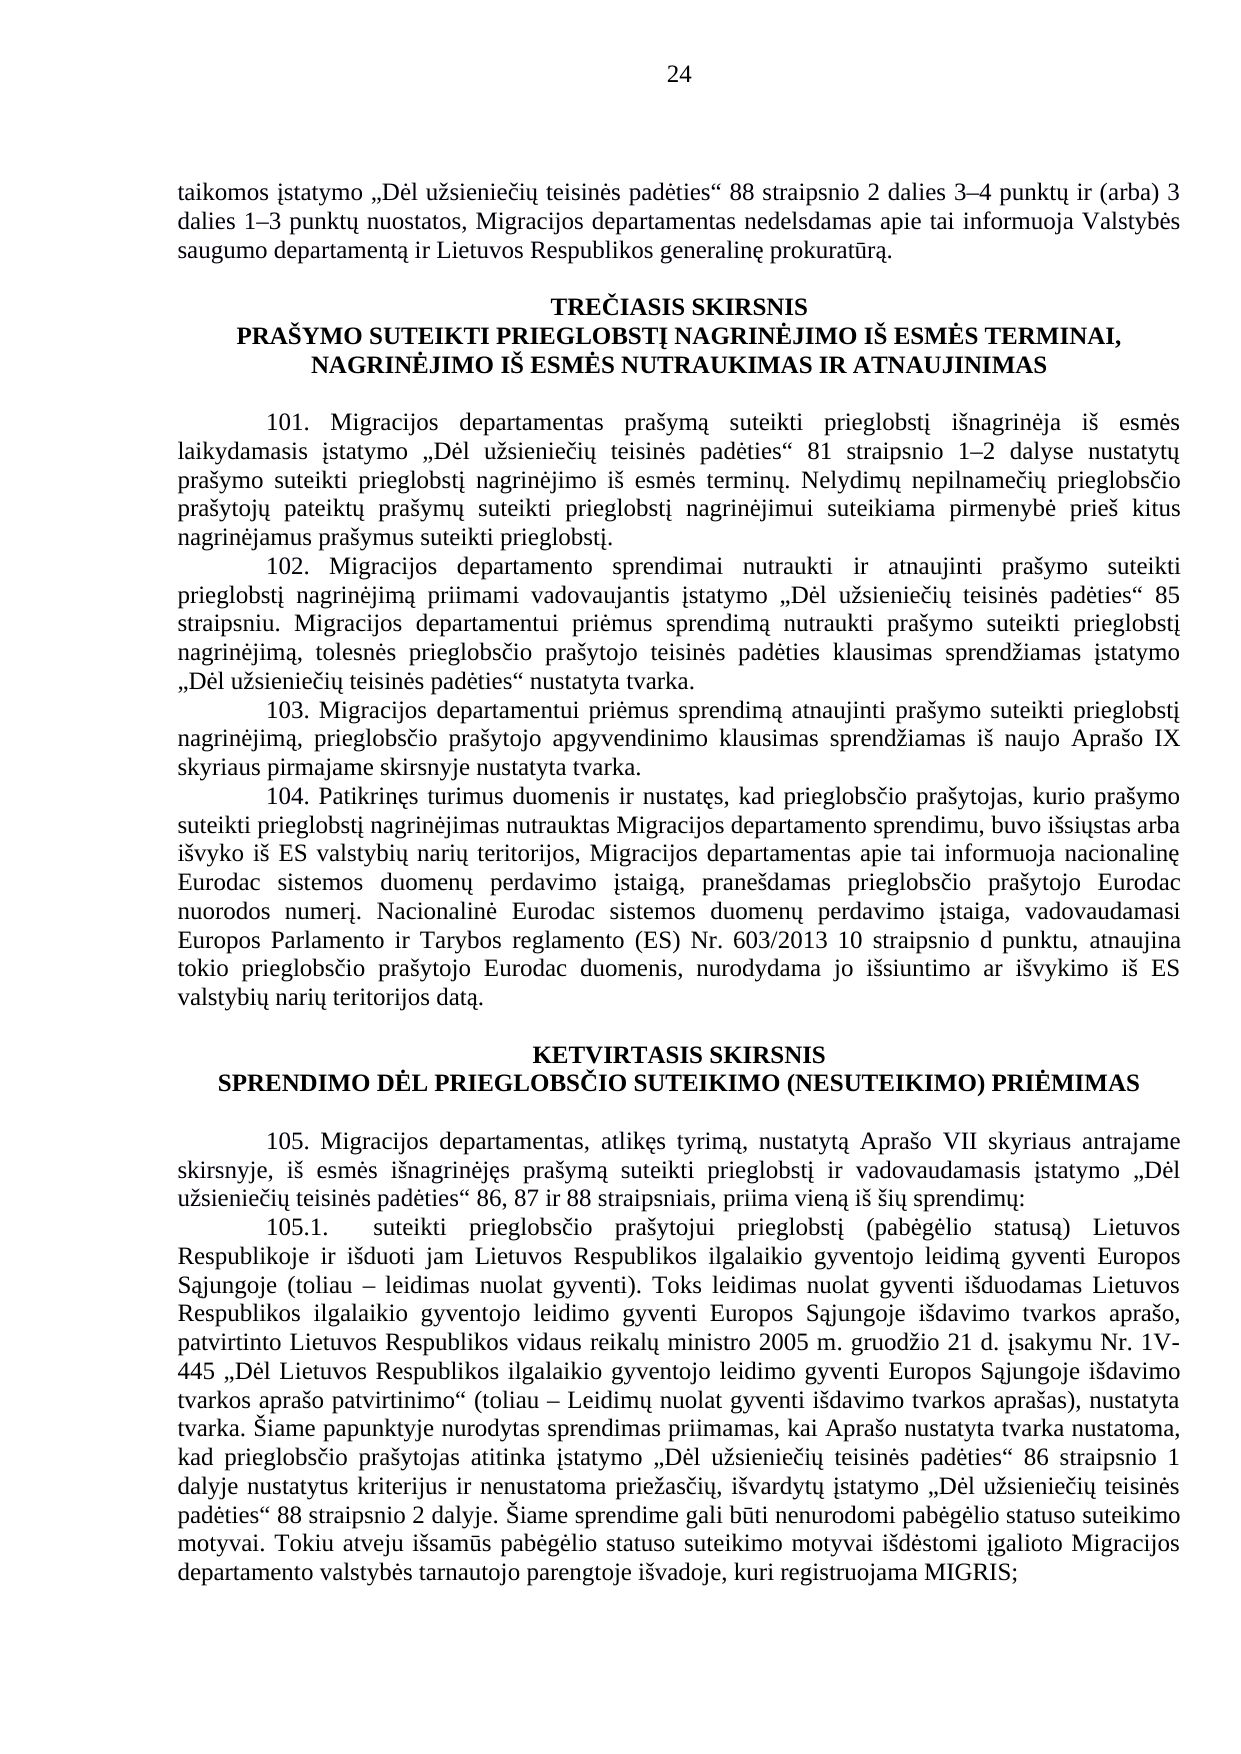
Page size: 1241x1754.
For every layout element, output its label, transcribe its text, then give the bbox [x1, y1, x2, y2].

text SPRENDIMO DĖL PRIEGLOBSČIO SUTEIKIMO (NESUTEIKIMO) PRIĖMIMAS [177, 1068, 1181, 1097]
text KETVIRTASIS SKIRSNIS [177, 1040, 1181, 1068]
text 102. Migracijos departamento sprendimai nutraukti ir atnaujinti prašymo suteikti prieglobstį nagrinėjimą priimami vadovaujantis įstatymo „Dėl užsieniečių teisinės padėties“ 85 straipsniu. Migracijos departamentui priėmus sprendimą nutraukti prašymo suteikti prieglobstį nagrinėjimą, tolesnės prieglobsčio prašytojo teisinės padėties klausimas sprendžiamas įstatymo „Dėl užsieniečių teisinės padėties“ nustatyta tvarka. [177, 551, 1181, 695]
text 101. Migracijos departamentas prašymą suteikti prieglobstį išnagrinėja iš esmės laikydamasis įstatymo „Dėl užsieniečių teisinės padėties“ 81 straipsnio 1–2 dalyse nustatytų prašymo suteikti prieglobstį nagrinėjimo iš esmės terminų. Nelydimų nepilnamečių prieglobsčio prašytojų pateiktų prašymų suteikti prieglobstį nagrinėjimui suteikiama pirmenybė prieš kitus nagrinėjamus prašymus suteikti prieglobstį. [177, 407, 1181, 551]
text TREČIASIS SKIRSNIS [177, 292, 1181, 321]
text 103. Migracijos departamentui priėmus sprendimą atnaujinti prašymo suteikti prieglobstį nagrinėjimą, prieglobsčio prašytojo apgyvendinimo klausimas sprendžiamas iš naujo Aprašo IX skyriaus pirmajame skirsnyje nustatyta tvarka. [177, 695, 1181, 781]
text 104. Patikrinęs turimus duomenis ir nustatęs, kad prieglobsčio prašytojas, kurio prašymo suteikti prieglobstį nagrinėjimas nutrauktas Migracijos departamento sprendimu, buvo išsiųstas arba išvyko iš ES valstybių narių teritorijos, Migracijos departamentas apie tai informuoja nacionalinę Eurodac sistemos duomenų perdavimo įstaigą, pranešdamas prieglobsčio prašytojo Eurodac nuorodos numerį. Nacionalinė Eurodac sistemos duomenų perdavimo įstaiga, vadovaudamasi Europos Parlamento ir Tarybos reglamento (ES) Nr. 603/2013 10 straipsnio d punktu, atnaujina tokio prieglobsčio prašytojo Eurodac duomenis, nurodydama jo išsiuntimo ar išvykimo iš ES valstybių narių teritorijos datą. [177, 781, 1181, 1011]
text PRAŠYMO SUTEIKTI PRIEGLOBSTĮ NAGRINĖJIMO IŠ ESMĖS TERMINAI, NAGRINĖJIMO IŠ ESMĖS NUTRAUKIMAS IR ATNAUJINIMAS [177, 321, 1181, 378]
text 105. Migracijos departamentas, atlikęs tyrimą, nustatytą Aprašo VII skyriaus antrajame skirsnyje, iš esmės išnagrinėjęs prašymą suteikti prieglobstį ir vadovaudamasis įstatymo „Dėl užsieniečių teisinės padėties“ 86, 87 ir 88 straipsniais, priima vieną iš šių sprendimų: [177, 1126, 1181, 1212]
text 105.1. suteikti prieglobsčio prašytojui prieglobstį (pabėgėlio statusą) Lietuvos Respublikoje ir išduoti jam Lietuvos Respublikos ilgalaikio gyventojo leidimą gyventi Europos Sąjungoje (toliau – leidimas nuolat gyventi). Toks leidimas nuolat gyventi išduodamas Lietuvos Respublikos ilgalaikio gyventojo leidimo gyventi Europos Sąjungoje išdavimo tvarkos aprašo, patvirtinto Lietuvos Respublikos vidaus reikalų ministro 2005 m. gruodžio 21 d. įsakymu Nr. 1V-445 „Dėl Lietuvos Respublikos ilgalaikio gyventojo leidimo gyventi Europos Sąjungoje išdavimo tvarkos aprašo patvirtinimo“ (toliau – Leidimų nuolat gyventi išdavimo tvarkos aprašas), nustatyta tvarka. Šiame papunktyje nurodytas sprendimas priimamas, kai Aprašo nustatyta tvarka nustatoma, kad prieglobsčio prašytojas atitinka įstatymo „Dėl užsieniečių teisinės padėties“ 86 straipsnio 1 dalyje nustatytus kriterijus ir nenustatoma priežasčių, išvardytų įstatymo „Dėl užsieniečių teisinės padėties“ 88 straipsnio 2 dalyje. Šiame sprendime gali būti nenurodomi pabėgėlio statuso suteikimo motyvai. Tokiu atveju išsamūs pabėgėlio statuso suteikimo motyvai išdėstomi įgalioto Migracijos departamento valstybės tarnautojo parengtoje išvadoje, kuri registruojama MIGRIS; [177, 1212, 1181, 1586]
text taikomos įstatymo „Dėl užsieniečių teisinės padėties“ 88 straipsnio 2 dalies 3–4 punktų ir (arba) 3 dalies 1–3 punktų nuostatos, Migracijos departamentas nedelsdamas apie tai informuoja Valstybės saugumo departamentą ir Lietuvos Respublikos generalinę prokuratūrą. [177, 177, 1181, 263]
